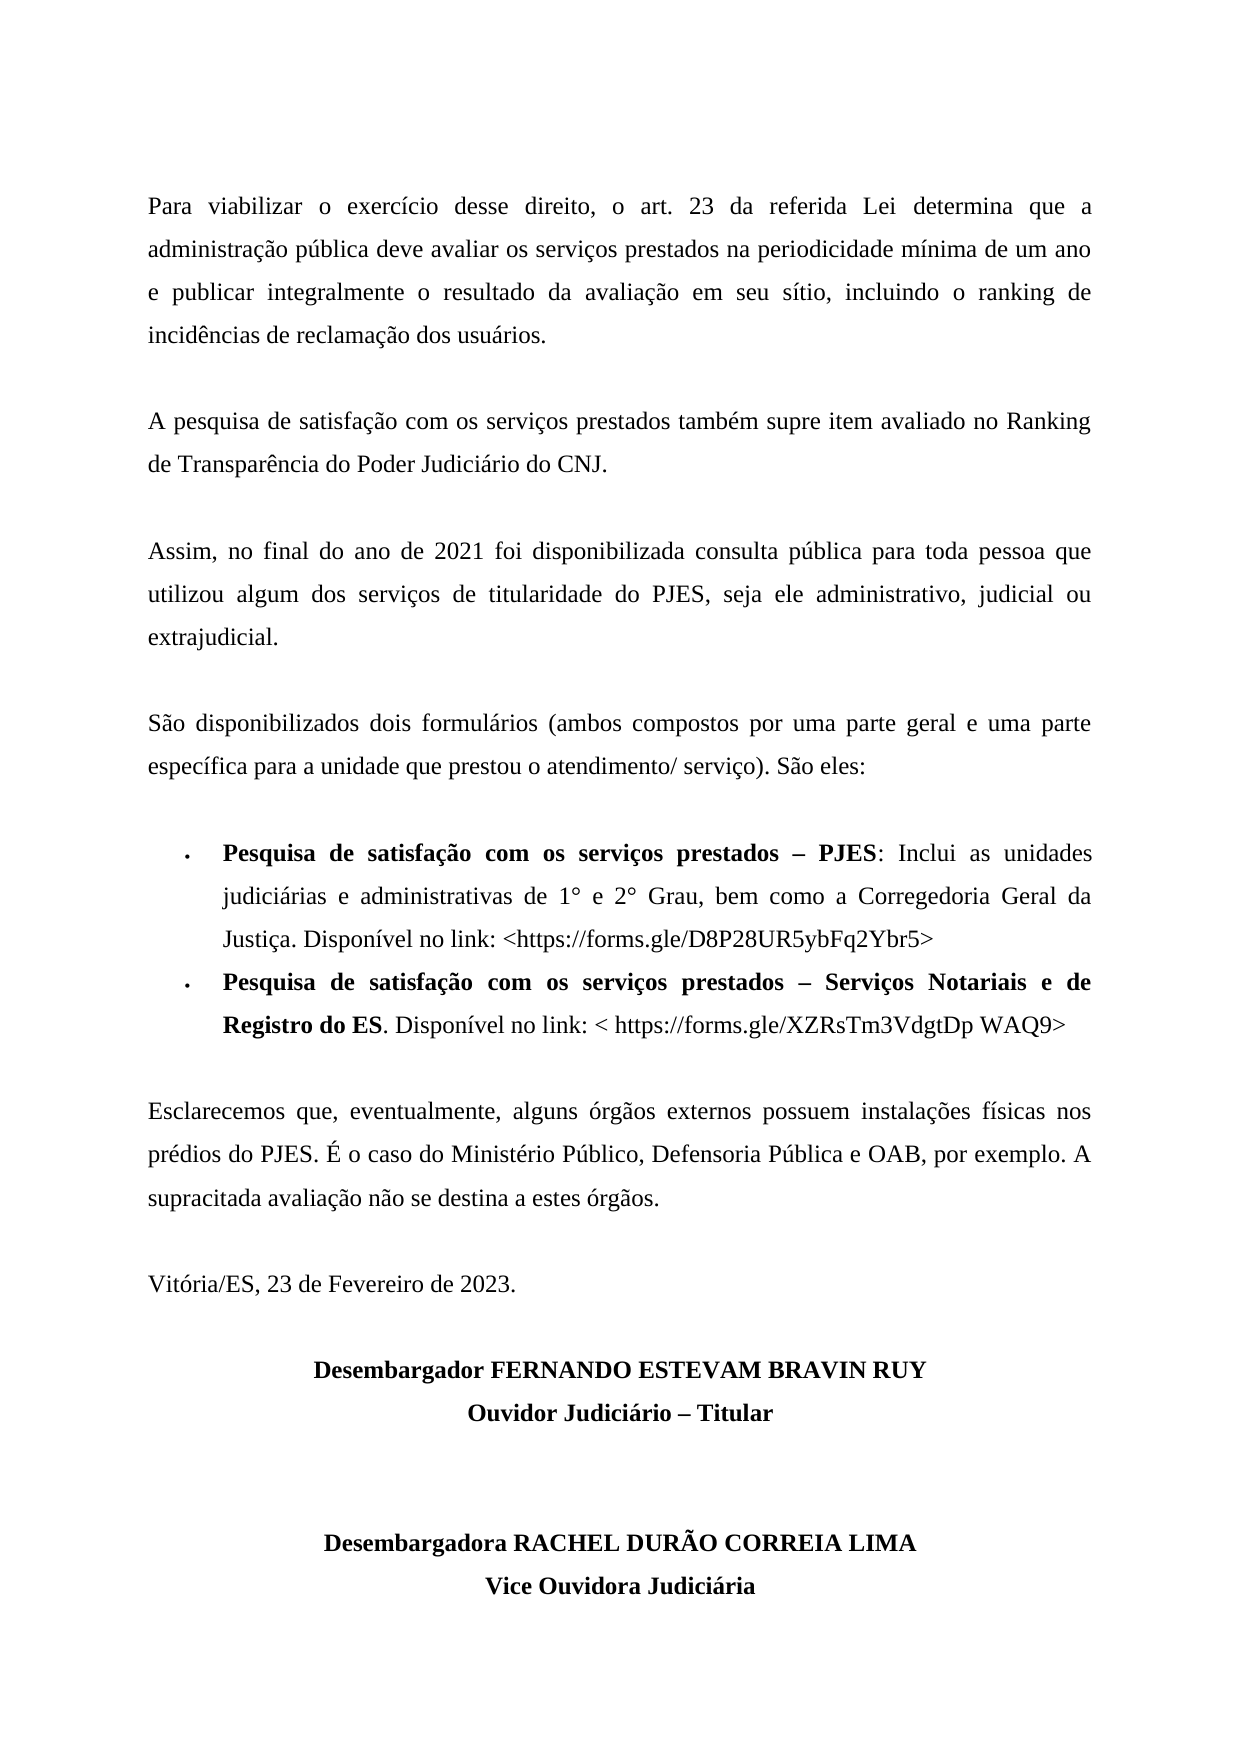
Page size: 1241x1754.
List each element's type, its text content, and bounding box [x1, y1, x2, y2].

text Ouvidor Judiciário – Titular [148, 1398, 1092, 1427]
text A pesquisa de satisfação com os serviços prestados também supre item avaliado no Ranking de Transparência do Poder Judiciário do CNJ. [148, 406, 1092, 478]
text São disponibilizados dois formulários (ambos compostos por uma parte geral e uma parte específica para a unidade que prestou o atendimento/ serviço). São eles: [148, 708, 1092, 780]
text Assim, no final do ano de 2021 foi disponibilizada consulta pública para toda pessoa que utilizou algum dos serviços de titularidade do PJES, seja ele administrativo, judicial ou extrajudicial. [148, 536, 1092, 651]
text Esclarecemos que, eventualmente, alguns órgãos externos possuem instalações físicas nos prédios do PJES. É o caso do Ministério Público, Defensoria Pública e OAB, por exemplo. A supracitada avaliação não se destina a estes órgãos. [148, 1096, 1092, 1211]
list Pesquisa de satisfação com os serviços prestados – PJES: Inclui as unidades judiciárias e administrativas de 1° e 2° Grau, bem como a Corregedoria Geral da Justiça. Disponível no link: <https://forms.gle/D8P28UR5ybFq2Ybr5> [185, 838, 1092, 953]
text Vice Ouvidora Judiciária [148, 1571, 1092, 1599]
text Desembargador FERNANDO ESTEVAM BRAVIN RUY [148, 1355, 1092, 1384]
list Pesquisa de satisfação com os serviços prestados – Serviços Notariais e de Registro do ES. Disponível no link: < https://forms.gle/XZRsTm3VdgtDp WAQ9> [185, 967, 1092, 1039]
text Desembargadora RACHEL DURÃO CORREIA LIMA [148, 1528, 1092, 1556]
text Para viabilizar o exercício desse direito, o art. 23 da referida Lei determina que a administração pública deve avaliar os serviços prestados na periodicidade mínima de um ano e publicar integralmente o resultado da avaliação em seu sítio, incluindo o ranking de incidências de reclamação dos usuários. [148, 191, 1092, 349]
text Vitória/ES, 23 de Fevereiro de 2023. [148, 1269, 1092, 1298]
